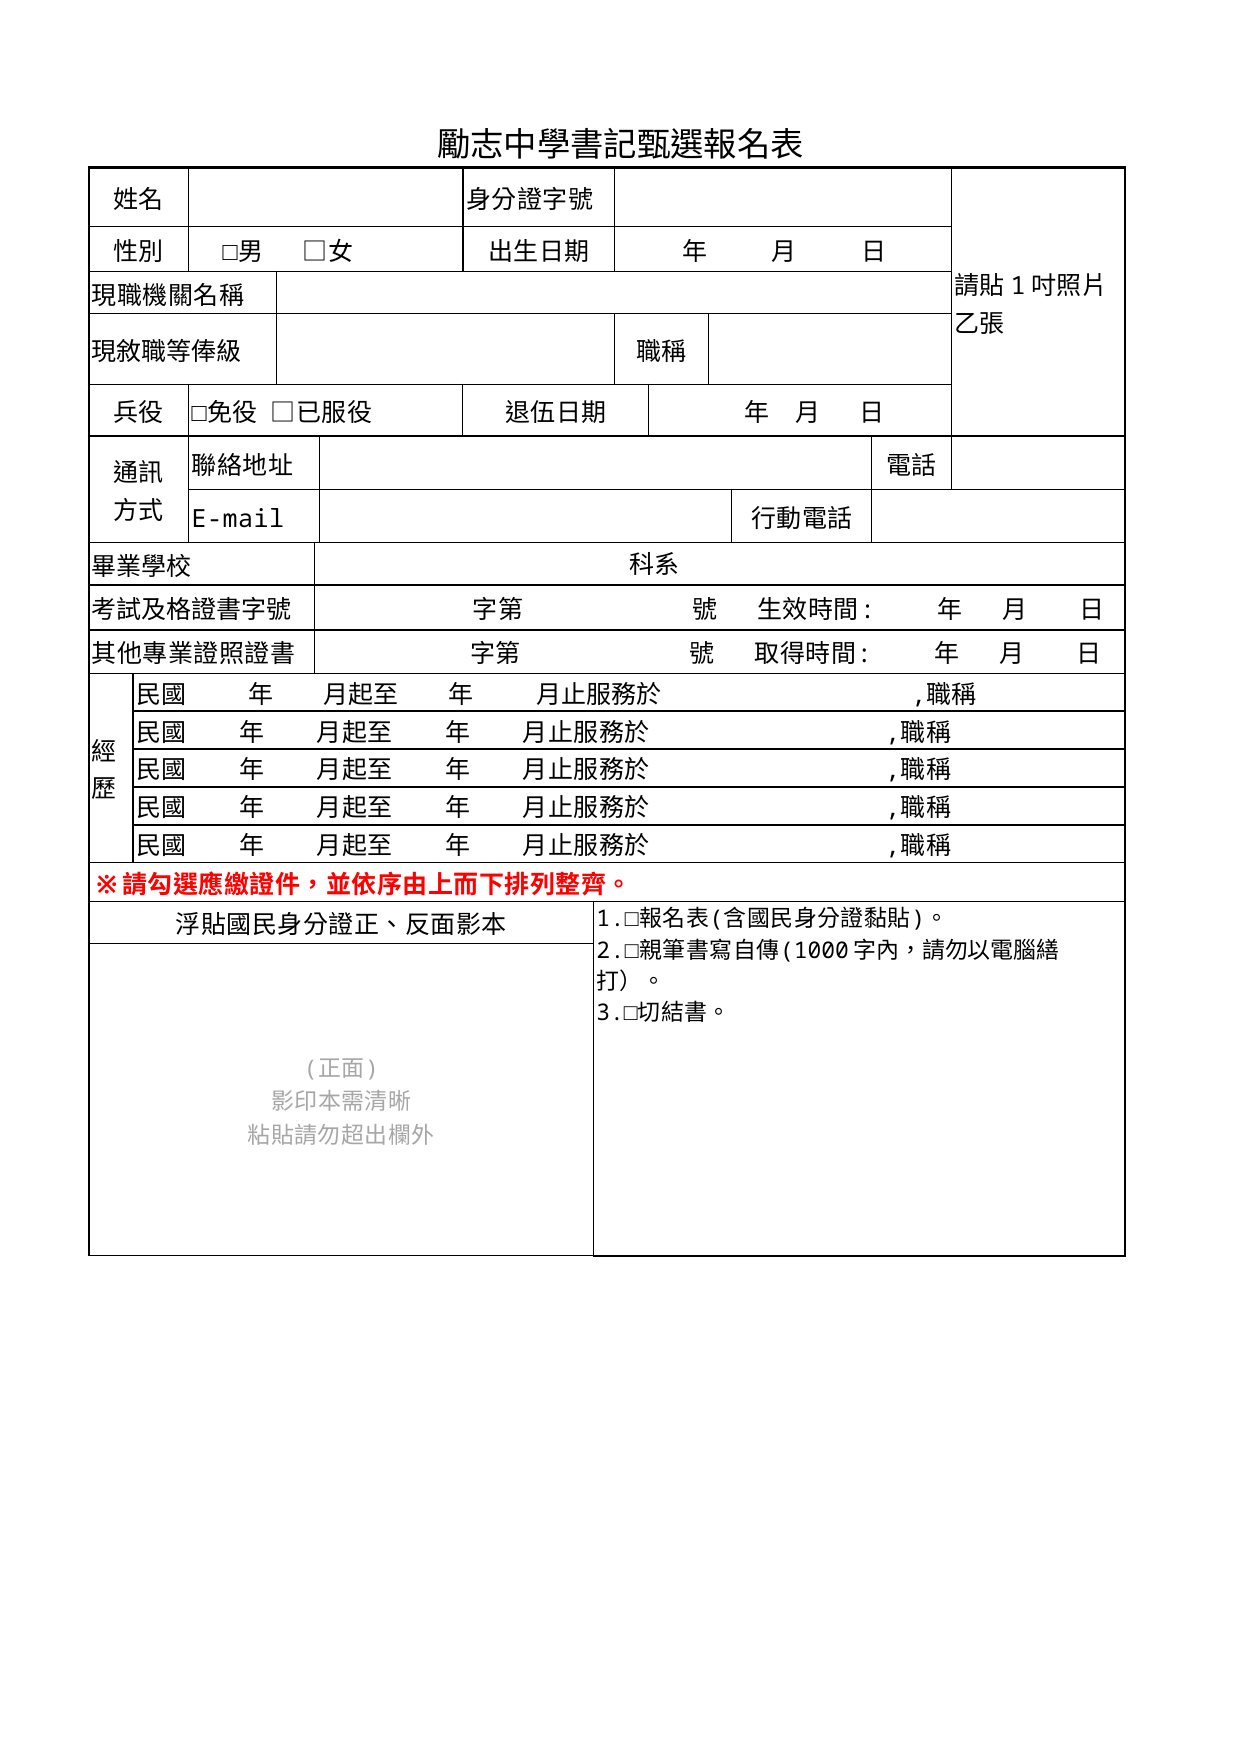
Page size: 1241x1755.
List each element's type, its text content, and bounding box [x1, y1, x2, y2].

table_cell 其他專業證照證書 [90, 631, 314, 673]
table_cell 通訊 方式 [90, 437, 188, 542]
table_cell □男 □女 [189, 227, 462, 271]
table_cell [709, 314, 951, 383]
table_cell 浮貼國民身分證正、反面影本 [90, 902, 593, 943]
table_cell 經 歷 [90, 674, 132, 862]
table_cell [277, 272, 951, 313]
table_cell ※請勾選應繳證件，並依序由上而下排列整齊。 [90, 863, 1124, 901]
table_cell 畢業學校 [90, 543, 314, 584]
table_cell 民國 年 月起至 年 月止服務於 ,職稱 [134, 674, 1124, 710]
table_cell 性別 [90, 227, 188, 271]
table_cell 現敘職等俸級 [90, 314, 276, 383]
table_cell [277, 314, 614, 383]
table_cell [952, 437, 1124, 489]
table_cell 考試及格證書字號 [90, 586, 314, 629]
table_header 請貼1吋照片乙張 [952, 169, 1124, 435]
table_cell 民國 年 月起至 年 月止服務於 ,職稱 [134, 826, 1124, 862]
table_cell 出生日期 [464, 227, 614, 271]
table_cell 退伍日期 [463, 385, 648, 435]
table_cell 年 月 日 [615, 227, 951, 271]
table_cell 現職機關名稱 [90, 272, 276, 313]
table_cell 年 月 日 [649, 385, 951, 435]
table_cell 民國 年 月起至 年 月止服務於 ,職稱 [134, 750, 1124, 786]
table_header 姓名 [90, 169, 188, 226]
table_cell [315, 543, 626, 584]
table_cell 字第 號 生效時間: 年 月 日 [315, 586, 1124, 629]
table_cell 1.□報名表(含國民身分證黏貼)。 2.□親筆書寫自傳(1000字內，請勿以電腦繕打）。 3.□切結書。 [594, 902, 1124, 1255]
table_cell 字第 號 取得時間: 年 月 日 [315, 631, 1124, 673]
table_cell 兵役 [90, 385, 188, 435]
table_cell 民國 年 月起至 年 月止服務於 ,職稱 [134, 788, 1124, 824]
table_cell [872, 490, 1124, 542]
table_header [189, 169, 462, 226]
table_cell 職稱 [615, 314, 708, 383]
table_header [615, 169, 951, 226]
table_cell 行動電話 [732, 490, 871, 542]
text 勵志中學書記甄選報名表 [89, 118, 1152, 166]
table_cell [320, 437, 871, 489]
table_cell [320, 490, 731, 542]
table_cell 科系 [626, 543, 1124, 584]
table_cell (正面) 影印本需清晰 粘貼請勿超出欄外 [90, 944, 593, 1255]
table_cell 聯絡地址 [189, 437, 319, 489]
table_header 身分證字號 [464, 169, 614, 226]
table_cell E-mail [189, 490, 319, 542]
table_cell □免役 □已服役 [189, 385, 462, 435]
table_cell 電話 [872, 437, 951, 489]
table_cell 民國 年 月起至 年 月止服務於 ,職稱 [134, 712, 1124, 748]
